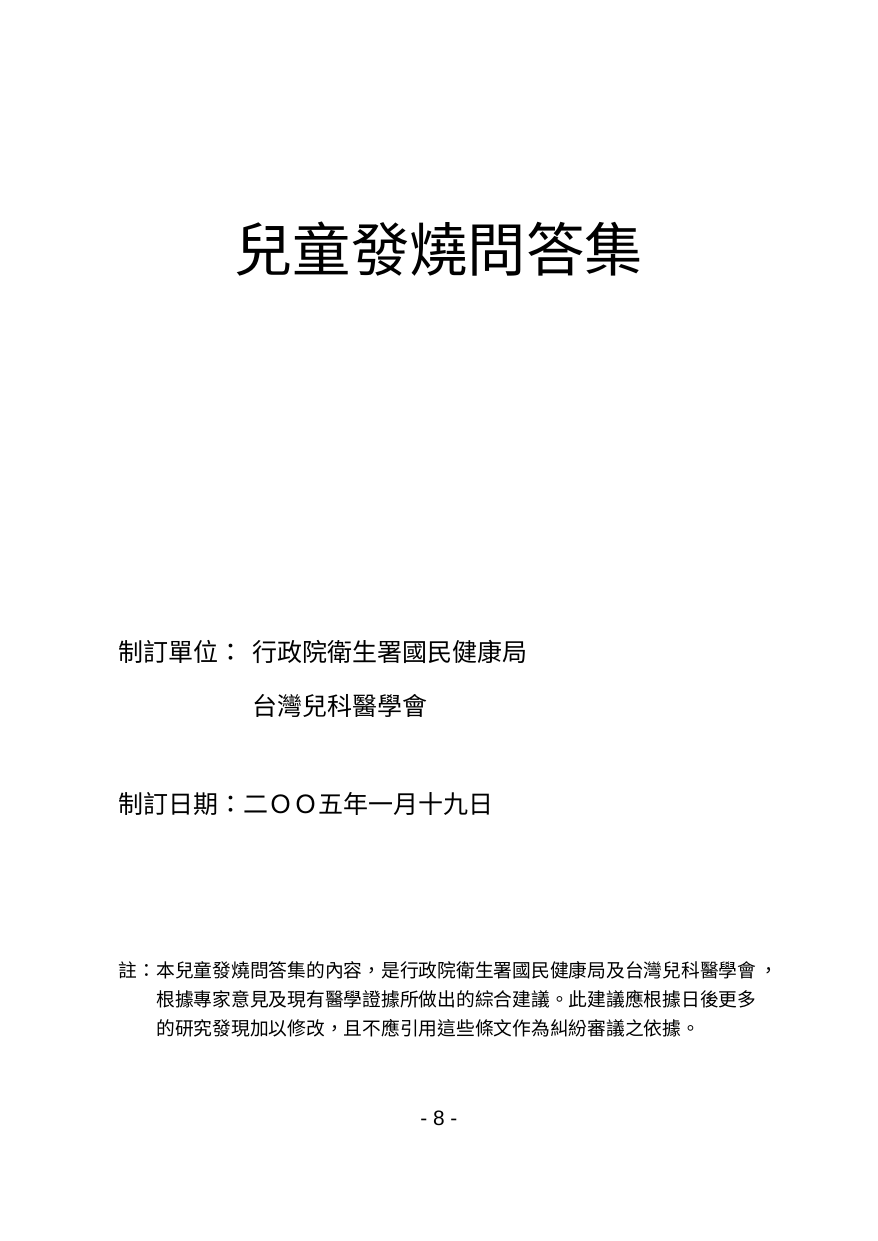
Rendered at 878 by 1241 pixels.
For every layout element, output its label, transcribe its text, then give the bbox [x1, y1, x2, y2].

text 制訂單位： 行政院衛生署國民健康局 [118, 632, 759, 668]
text 台灣兒科醫學會 [118, 687, 759, 723]
text 註： 本兒童發燒問答集的內容，是行政院衛生署國民健康局及台灣兒科醫學會，根據專家意見及現有醫學證據所做出的綜合建議。此建議應根據日後更多的研究發現加以修改，且不應引用這些條文作為糾紛審議之依據。 [118, 954, 759, 1041]
text 兒童發燒問答集 [118, 204, 759, 288]
text 制訂日期：二ＯＯ五年一月十九日 [118, 784, 759, 820]
